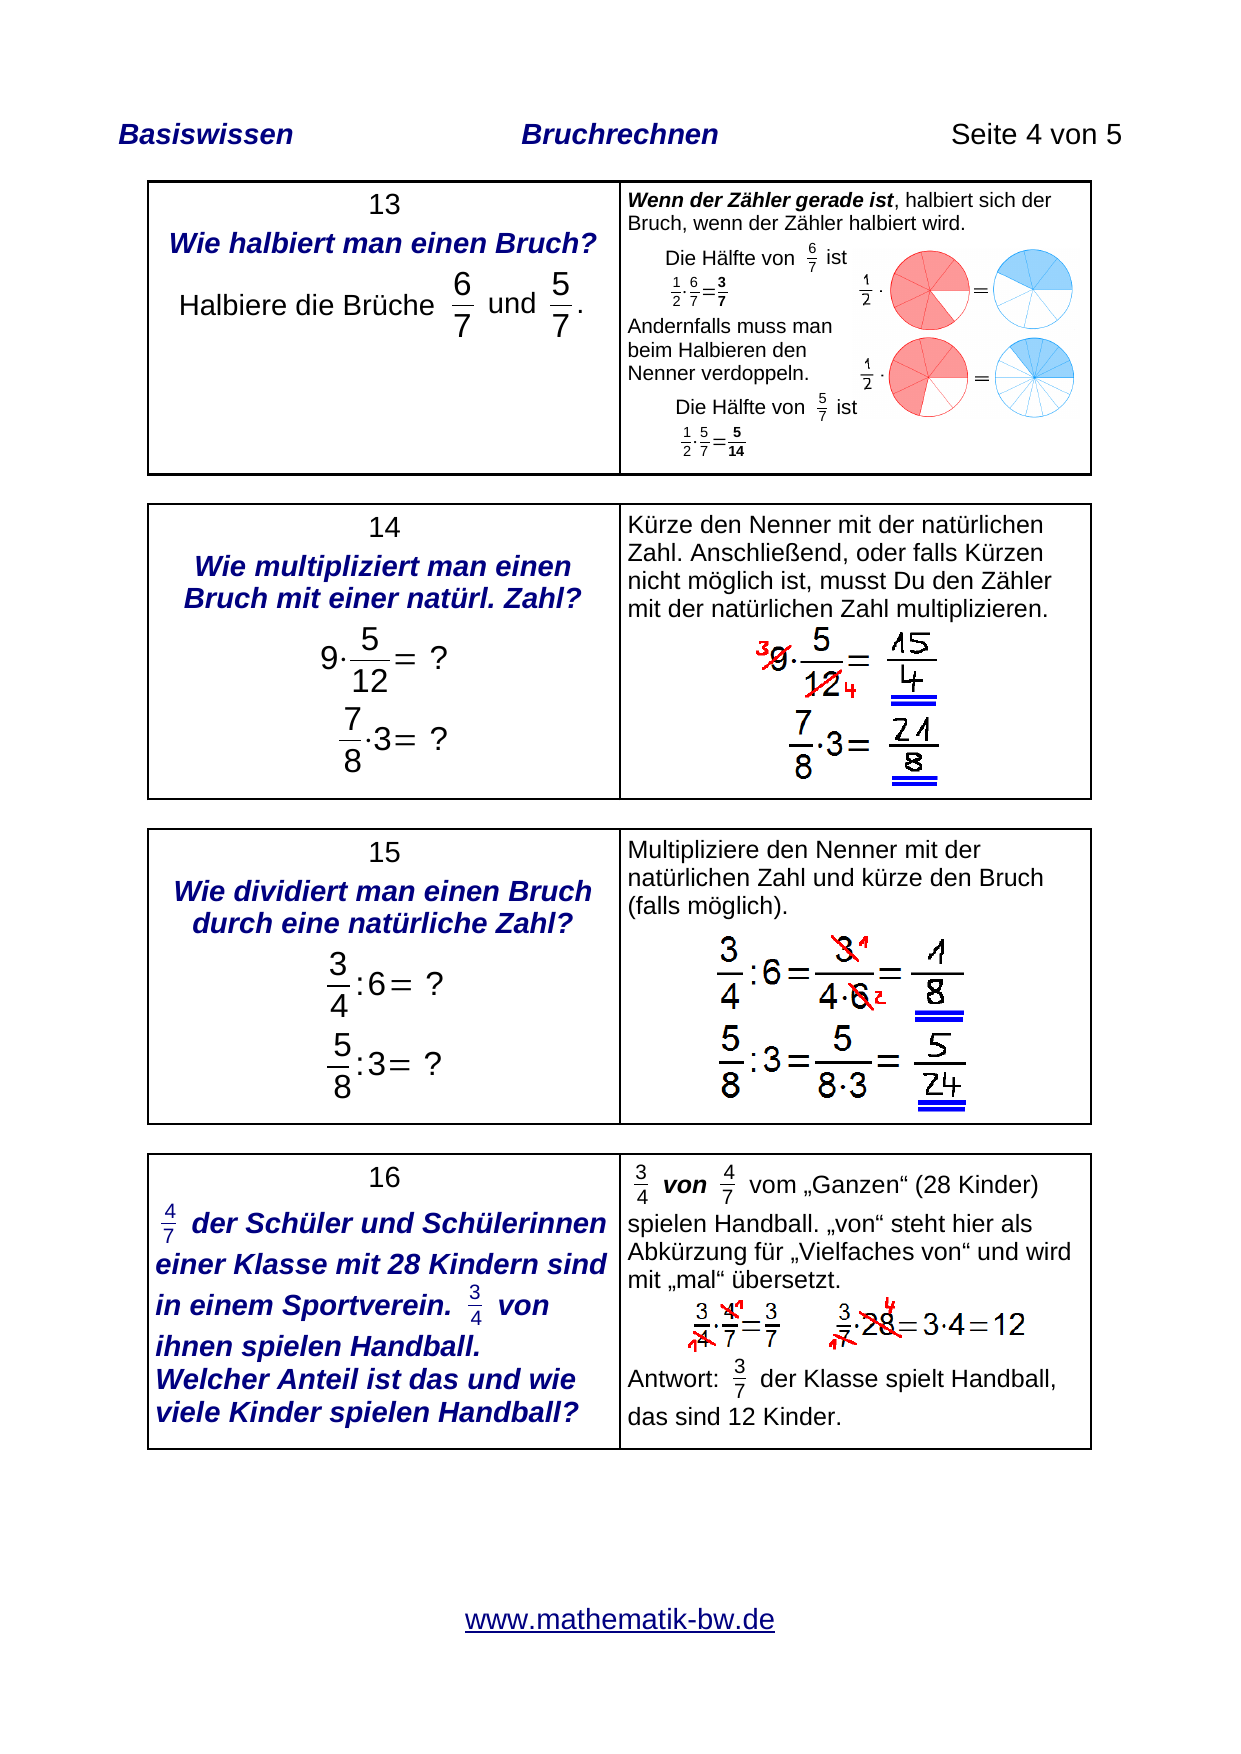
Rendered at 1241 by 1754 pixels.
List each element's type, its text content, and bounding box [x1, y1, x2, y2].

table_cell [147, 1125, 619, 1153]
table_cell Multipliziere den Nenner mit der natürlichen Zahl und kürze den Bruch (falls möglich). [621, 830, 1090, 1123]
table_cell [619, 1125, 1092, 1153]
table_cell 16 der Schüler und Schülerinnen einer Klasse mit 28 Kindern sind in einem Sportverein. von ihnen spielen Handball. Welcher Anteil ist das und wie viele Kinder spielen Handball? [149, 1155, 619, 1448]
table_cell 15 Wie dividiert man einen Bruch durch eine natürliche Zahl? [149, 830, 619, 1123]
table_cell [147, 800, 619, 828]
table_cell 14 Wie multipliziert man einen Bruch mit einer natürl. Zahl? [149, 505, 619, 798]
table_cell Kürze den Nenner mit der natürlichen Zahl. Anschließend, oder falls Kürzen nicht möglich ist, musst Du den Zähler mit der natürlichen Zahl multiplizieren. [621, 505, 1090, 798]
picture [678, 1293, 1033, 1355]
table_cell von vom „Ganzen“ (28 Kinder) spielen Handball. „von“ steht hier als Abkürzung für „Vielfaches von“ und wird mit „mal“ übersetzt. Antwort: der Klasse spielt Handball, das sind 12 Kinder. [621, 1355, 1090, 1448]
table_header 13 Wie halbiert man einen Bruch? Halbiere die Brüche [149, 183, 619, 473]
table_cell [147, 476, 619, 503]
table_cell [619, 800, 1092, 828]
picture [852, 248, 1080, 419]
table_header Wenn der Zähler gerade ist, halbiert sich der Bruch, wenn der Zähler halbiert wird. Die Hälfte von Andernfalls muss man beim Halbieren den Nenner verdoppeln. Die Hälfte von [621, 183, 1090, 473]
table_cell [619, 476, 1092, 503]
picture [709, 928, 977, 1118]
table_cell von vom „Ganzen“ (28 Kinder) spielen Handball. „von“ steht hier als Abkürzung für „Vielfaches von“ und wird mit „mal“ übersetzt. Antwort: der Klasse spielt Handball, das sind 12 Kinder. [621, 1155, 1090, 1354]
picture [755, 623, 956, 790]
